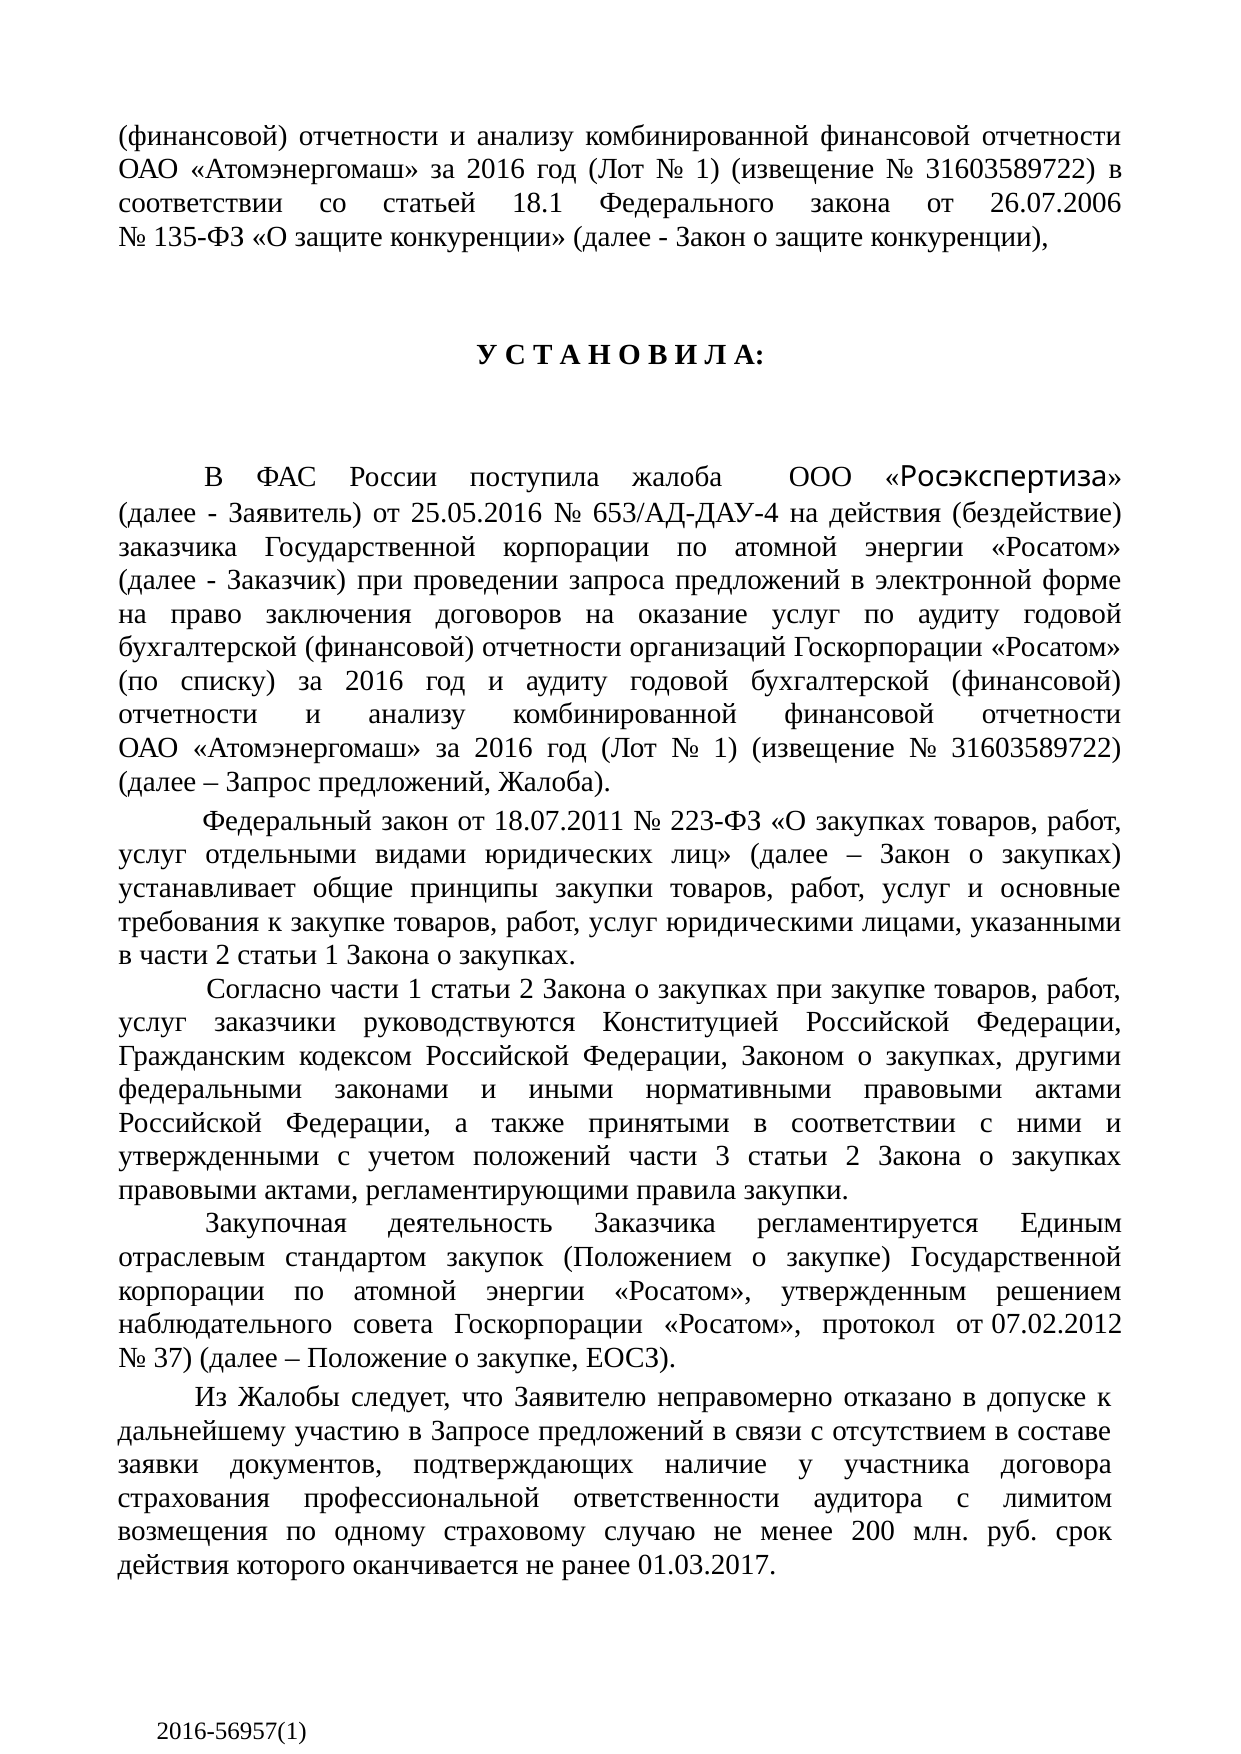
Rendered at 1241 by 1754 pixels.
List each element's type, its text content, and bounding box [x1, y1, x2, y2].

text В ФАС России поступила жалоба ООО «Росэкспертиза» (далее - Заявитель) от 25.05.2016 № 653/АД-ДАУ-4 на действия (бездействие) заказчика Государственной корпорации по атомной энергии «Росатом» (далее - Заказчик) при проведении запроса предложений в электронной форме на право заключения договоров на оказание услуг по аудиту годовой бухгалтерской (финансовой) отчетности организаций Госкорпорации «Росатом» (по списку) за 2016 год и аудиту годовой бухгалтерской (финансовой) отчетности и анализу комбинированной финансовой отчетности ОАО «Атомэнергомаш» за 2016 год (Лот № 1) (извещение № 31603589722) (далее – Запрос предложений, Жалоба). [118, 456, 1122, 797]
text Из Жалобы следует, что Заявителю неправомерно отказано в допуске к дальнейшему участию в Запросе предложений в связи с отсутствием в составе заявки документов, подтверждающих наличие у участника договора страхования профессиональной ответственности аудитора с лимитом возмещения по одному страховому случаю не менее 200 млн. руб. срок действия которого оканчивается не ранее 01.03.2017. [117, 1379, 1113, 1581]
text Закупочная деятельность Заказчика регламентируется Единым отраслевым стандартом закупок (Положением о закупке) Государственной корпорации по атомной энергии «Росатом», утвержденным решением наблюдательного совета Госкорпорации «Росатом», протокол от 07.02.2012 № 37) (далее – Положение о закупке, ЕОСЗ). [118, 1206, 1122, 1373]
text (финансовой) отчетности и анализу комбинированной финансовой отчетности ОАО «Атомэнергомаш» за 2016 год (Лот № 1) (извещение № 31603589722) в соответствии со статьей 18.1 Федерального закона от 26.07.2006 № 135-ФЗ «О защите конкуренции» (далее - Закон о защите конкуренции), [118, 118, 1122, 252]
text Согласно части 1 статьи 2 Закона о закупках при закупке товаров, работ, услуг заказчики руководствуются Конституцией Российской Федерации, Гражданским кодексом Российской Федерации, Законом о закупках, другими федеральными законами и иными нормативными правовыми актами Российской Федерации, а также принятыми в соответствии с ними и утвержденными с учетом положений части 3 статьи 2 Закона о закупках правовыми актами, регламентирующими правила закупки. [118, 971, 1122, 1206]
text Федеральный закон от 18.07.2011 № 223-ФЗ «О закупках товаров, работ, услуг отдельными видами юридических лиц» (далее – Закон о закупках) устанавливает общие принципы закупки товаров, работ, услуг и основные требования к закупке товаров, работ, услуг юридическими лицами, указанными в части 2 статьи 1 Закона о закупках. [118, 803, 1122, 971]
text У С Т А Н О В И Л А: [118, 337, 1122, 371]
